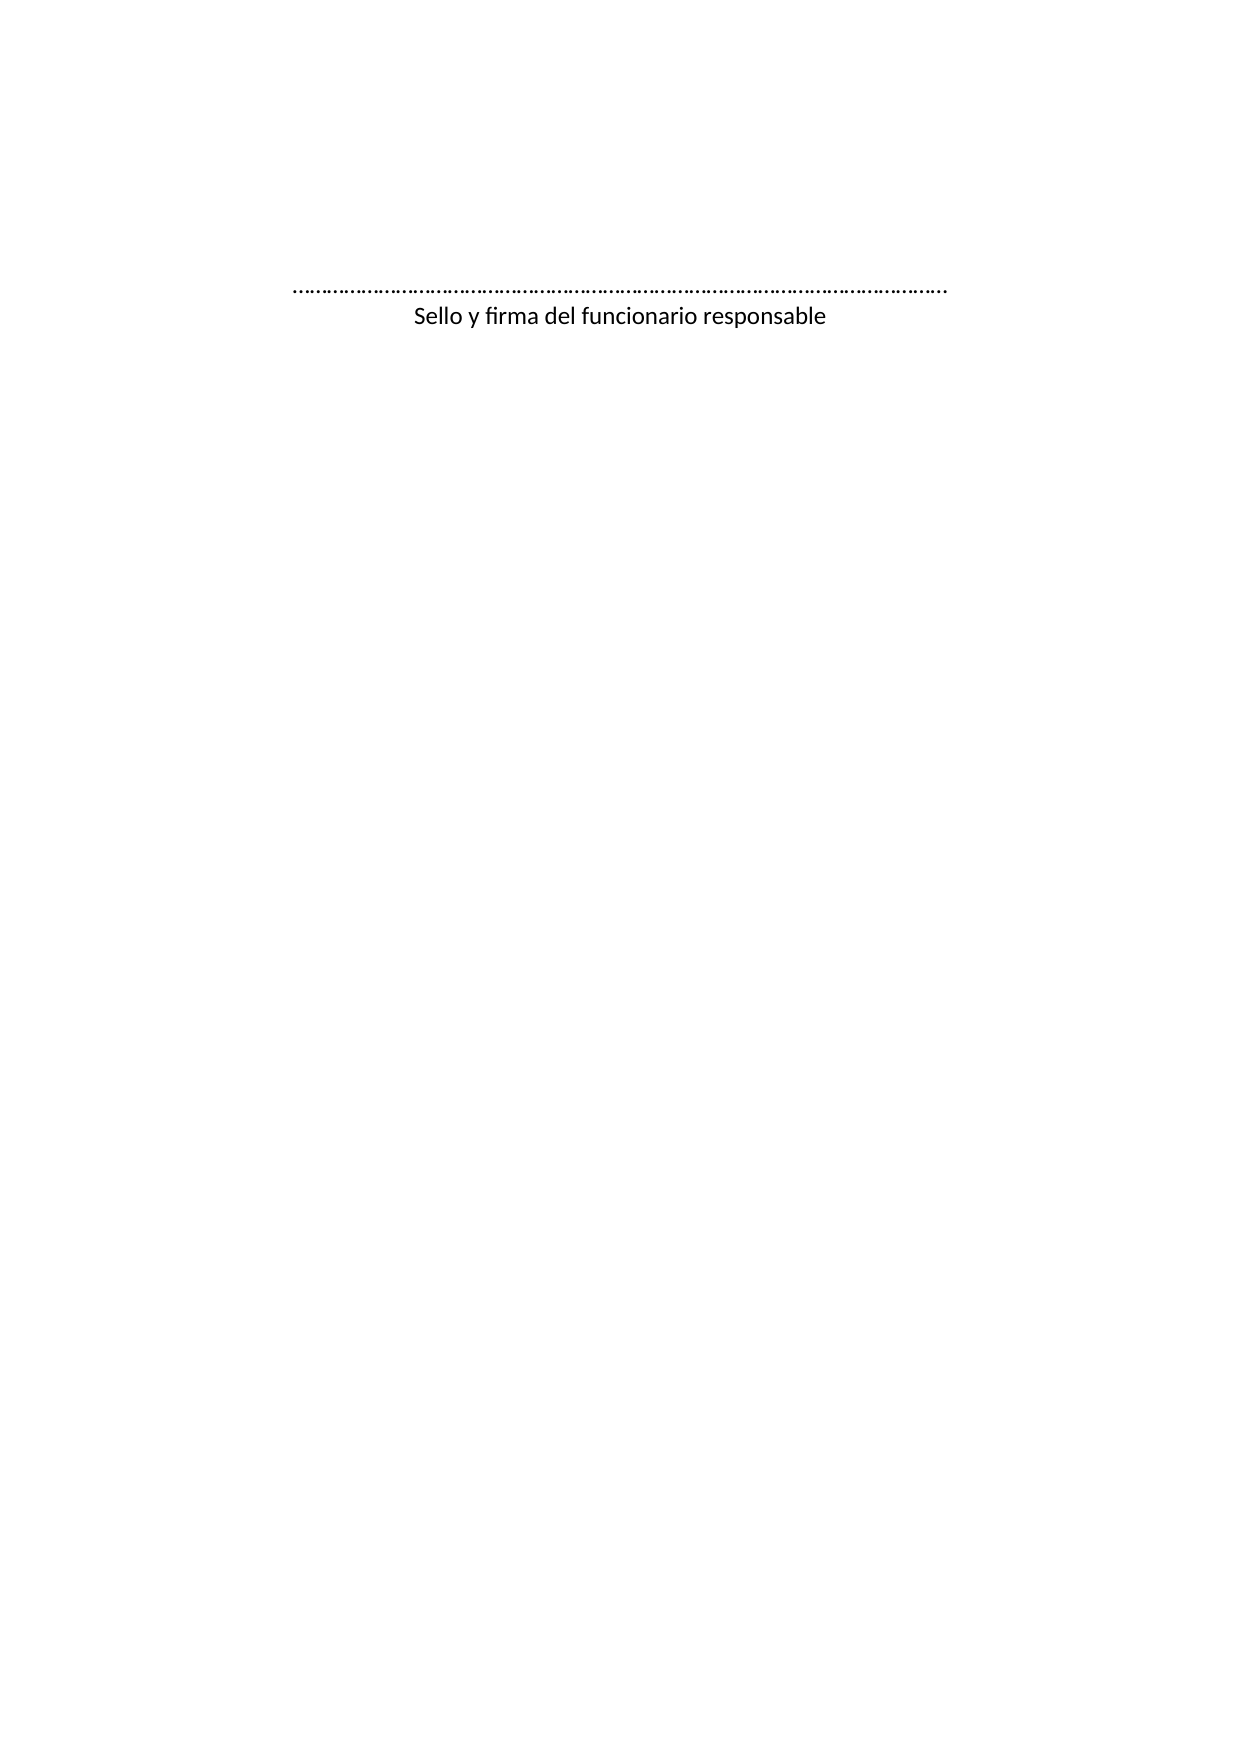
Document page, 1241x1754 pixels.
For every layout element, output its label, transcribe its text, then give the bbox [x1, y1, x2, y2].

text …………………………………………………………………………………………………… [177, 270, 1063, 300]
text Sello y firma del funcionario responsable [177, 300, 1063, 331]
